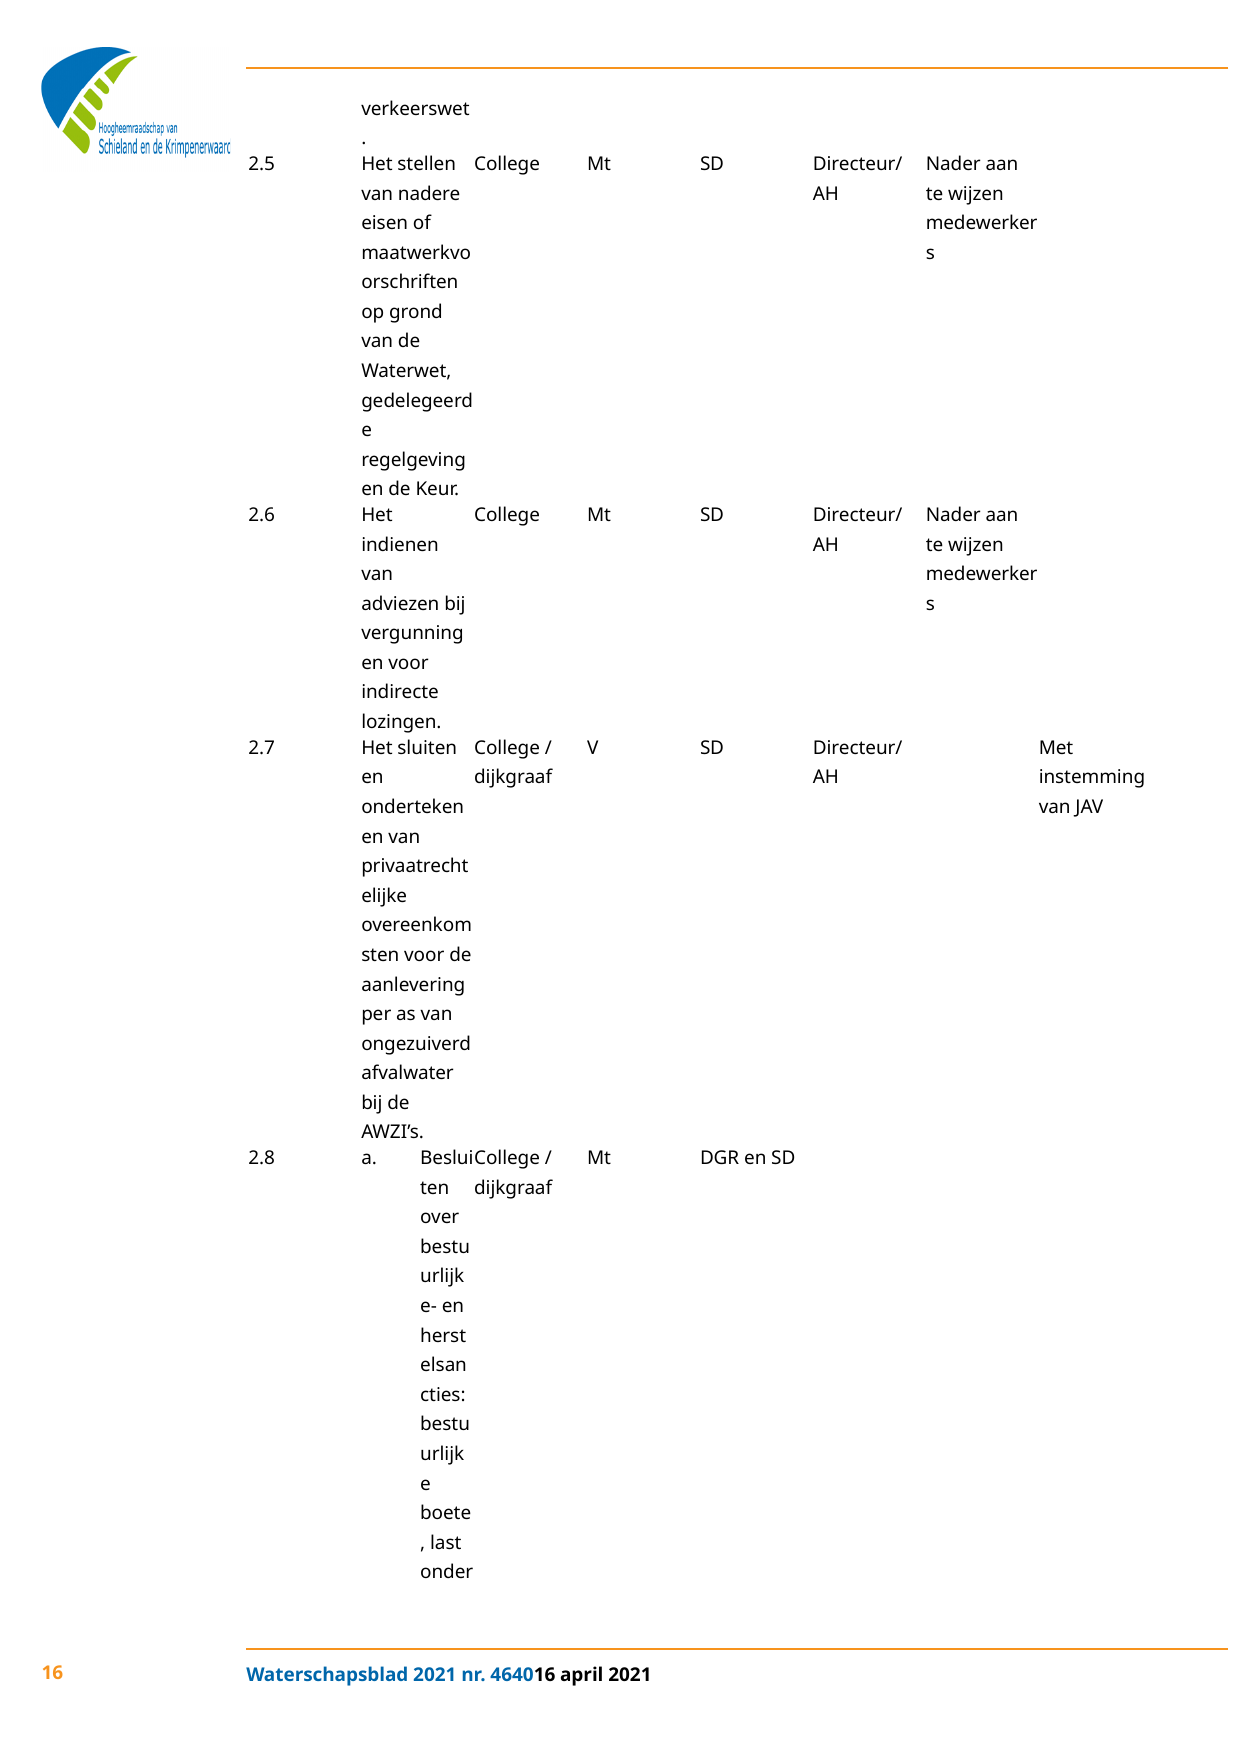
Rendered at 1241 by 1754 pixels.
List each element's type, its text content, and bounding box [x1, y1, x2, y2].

table_cell [813, 1144, 926, 1584]
table_cell Mt [587, 1144, 700, 1584]
table_cell [474, 95, 587, 150]
table_cell SD [700, 150, 813, 501]
table_cell 2.5 [248, 150, 361, 501]
table_cell [813, 95, 926, 150]
table_cell 2.8 [248, 1144, 361, 1584]
table_cell College [474, 501, 587, 734]
table_cell College [474, 150, 587, 501]
table_cell [926, 95, 1038, 150]
table_cell Het sluiten en ondertekenen van privaatrechtelijke overeenkomsten voor de aanlevering per as van ongezuiverd afvalwater bij de AWZI’s. [361, 734, 474, 1144]
table_cell Het indienen van adviezen bij vergunningen voor indirecte lozingen. [361, 501, 474, 734]
table_cell [1039, 1144, 1152, 1584]
table_cell Het stellen van nadere eisen of maatwerkvoorschriften op grond van de Waterwet, gedelegeerde regelgevingen de Keur. [361, 150, 474, 501]
table_cell Mt [587, 501, 700, 734]
table_cell [1039, 501, 1152, 734]
table_cell [1039, 95, 1152, 150]
table_cell College / dijkgraaf [474, 734, 587, 1144]
table_cell SD [700, 501, 813, 734]
table_cell [1039, 150, 1152, 501]
table_cell Nader aan te wijzen medewerkers [926, 150, 1038, 501]
table_cell [926, 734, 1038, 1144]
table_cell Mt [587, 150, 700, 501]
table_cell College / dijkgraaf [474, 1144, 587, 1584]
table_cell verkeerswet. [361, 95, 474, 150]
table_cell [248, 95, 361, 150]
table_cell 2.7 [248, 734, 361, 1144]
table_cell [700, 95, 813, 150]
table_cell Directeur/AH [813, 501, 926, 734]
table_cell Directeur/AH [813, 734, 926, 1144]
table_cell Besluiten over bestuurlijke- en herstelsancties: bestuurlijke boete, last onder [361, 1144, 474, 1584]
table_cell Met instemming van JAV [1039, 734, 1152, 1144]
picture [41, 47, 231, 172]
table_cell [926, 1144, 1038, 1584]
table_cell DGR en SD [700, 1144, 813, 1584]
table_cell V [587, 734, 700, 1144]
table_cell Directeur/AH [813, 150, 926, 501]
table_cell [587, 95, 700, 150]
table_cell SD [700, 734, 813, 1144]
table_cell 2.6 [248, 501, 361, 734]
table_cell Nader aan te wijzen medewerkers [926, 501, 1038, 734]
